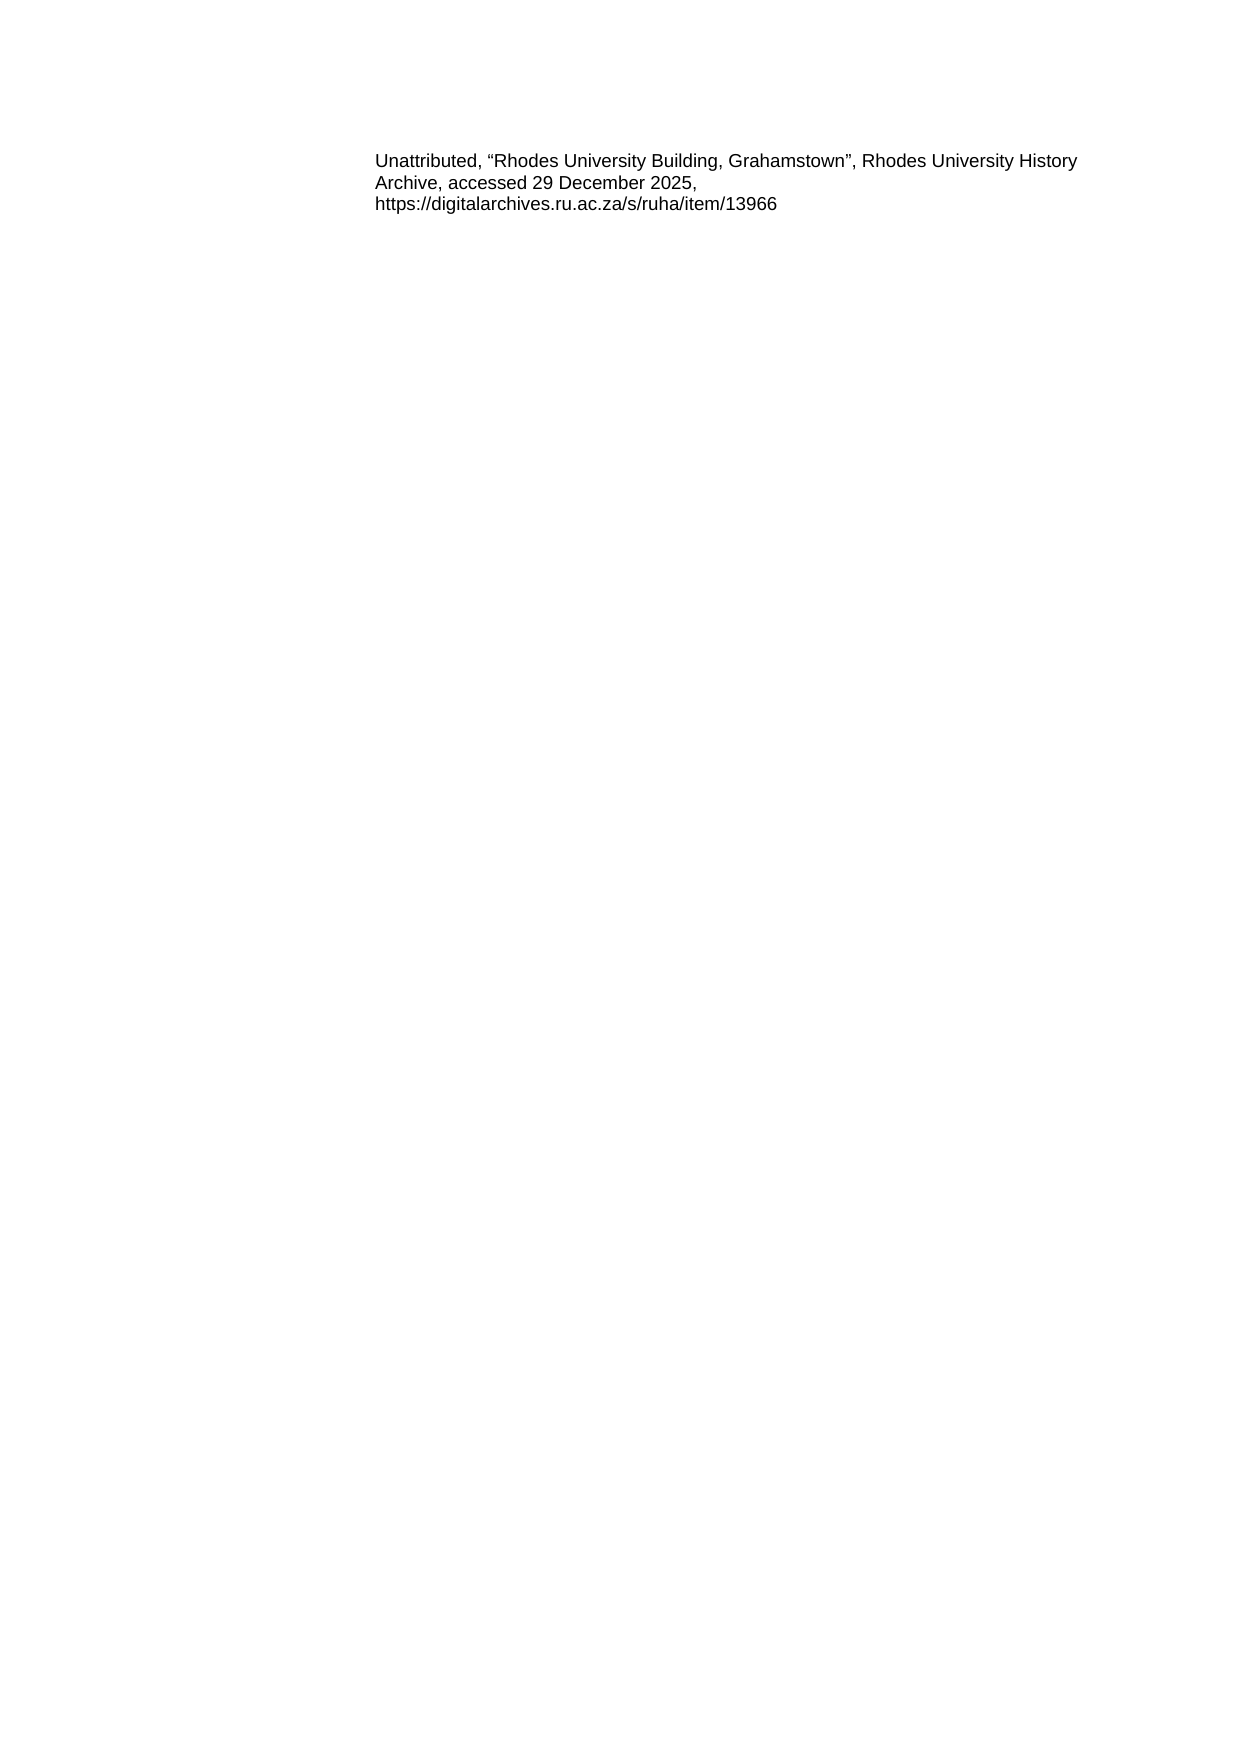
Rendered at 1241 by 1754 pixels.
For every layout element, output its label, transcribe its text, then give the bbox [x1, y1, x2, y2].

text Unattributed, “Rhodes University Building, Grahamstown”, Rhodes University History Archive, accessed 29 December 2025, https://digitalarchives.ru.ac.za/s/ruha/item/13966 [375, 150, 1090, 215]
